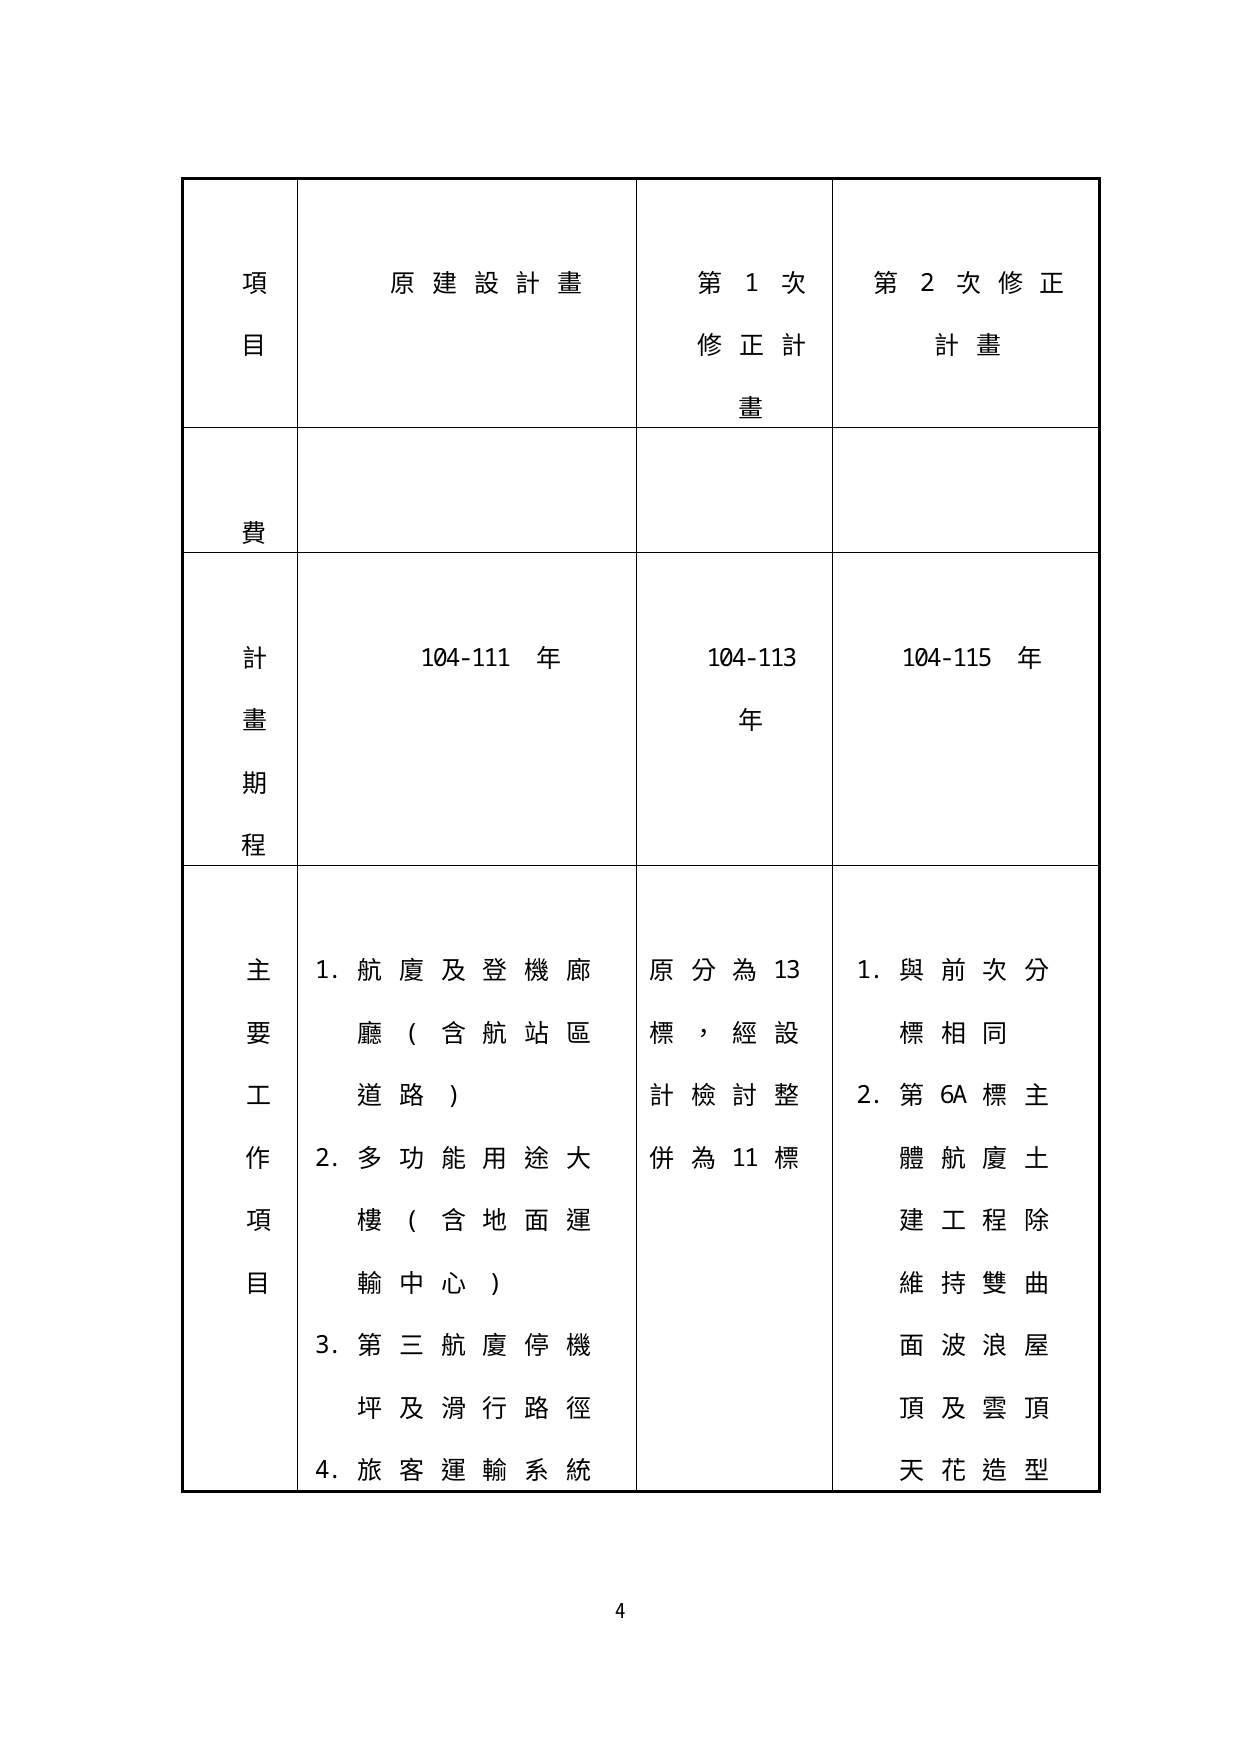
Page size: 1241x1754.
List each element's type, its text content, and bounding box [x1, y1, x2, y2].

table_cell 104-115年 [833, 553, 1098, 865]
table_cell [298, 428, 636, 552]
table_cell 104-111年 [298, 553, 636, 865]
table_cell 104-113年 [637, 553, 832, 865]
table_header 項目 [184, 180, 297, 427]
table_cell 原分為13標，經設計檢討整併為11標 [637, 866, 832, 1490]
table_cell 費 [184, 428, 297, 552]
table_cell [833, 428, 1098, 552]
table_header 原建設計畫 [298, 180, 636, 427]
table_header 第2次修正計畫 [833, 180, 1098, 427]
table_cell 主要工作 項目 [184, 866, 297, 1490]
table_cell [637, 428, 832, 552]
table_cell 計畫期程 [184, 553, 297, 865]
table_cell 1.與前次分標相同 2.第6A標主體航廈土建工程除維持雙曲面波浪屋頂及雲頂天花造型 [833, 866, 1098, 1490]
table_header 第1次修正計畫 [637, 180, 832, 427]
table_cell 1.航廈及登機廊廳(含航站區道路) 2.多功能用途大樓(含地面運輸中心) 3.第三航廈停機坪及滑行路徑 4.旅客運輸系統 [298, 866, 636, 1490]
